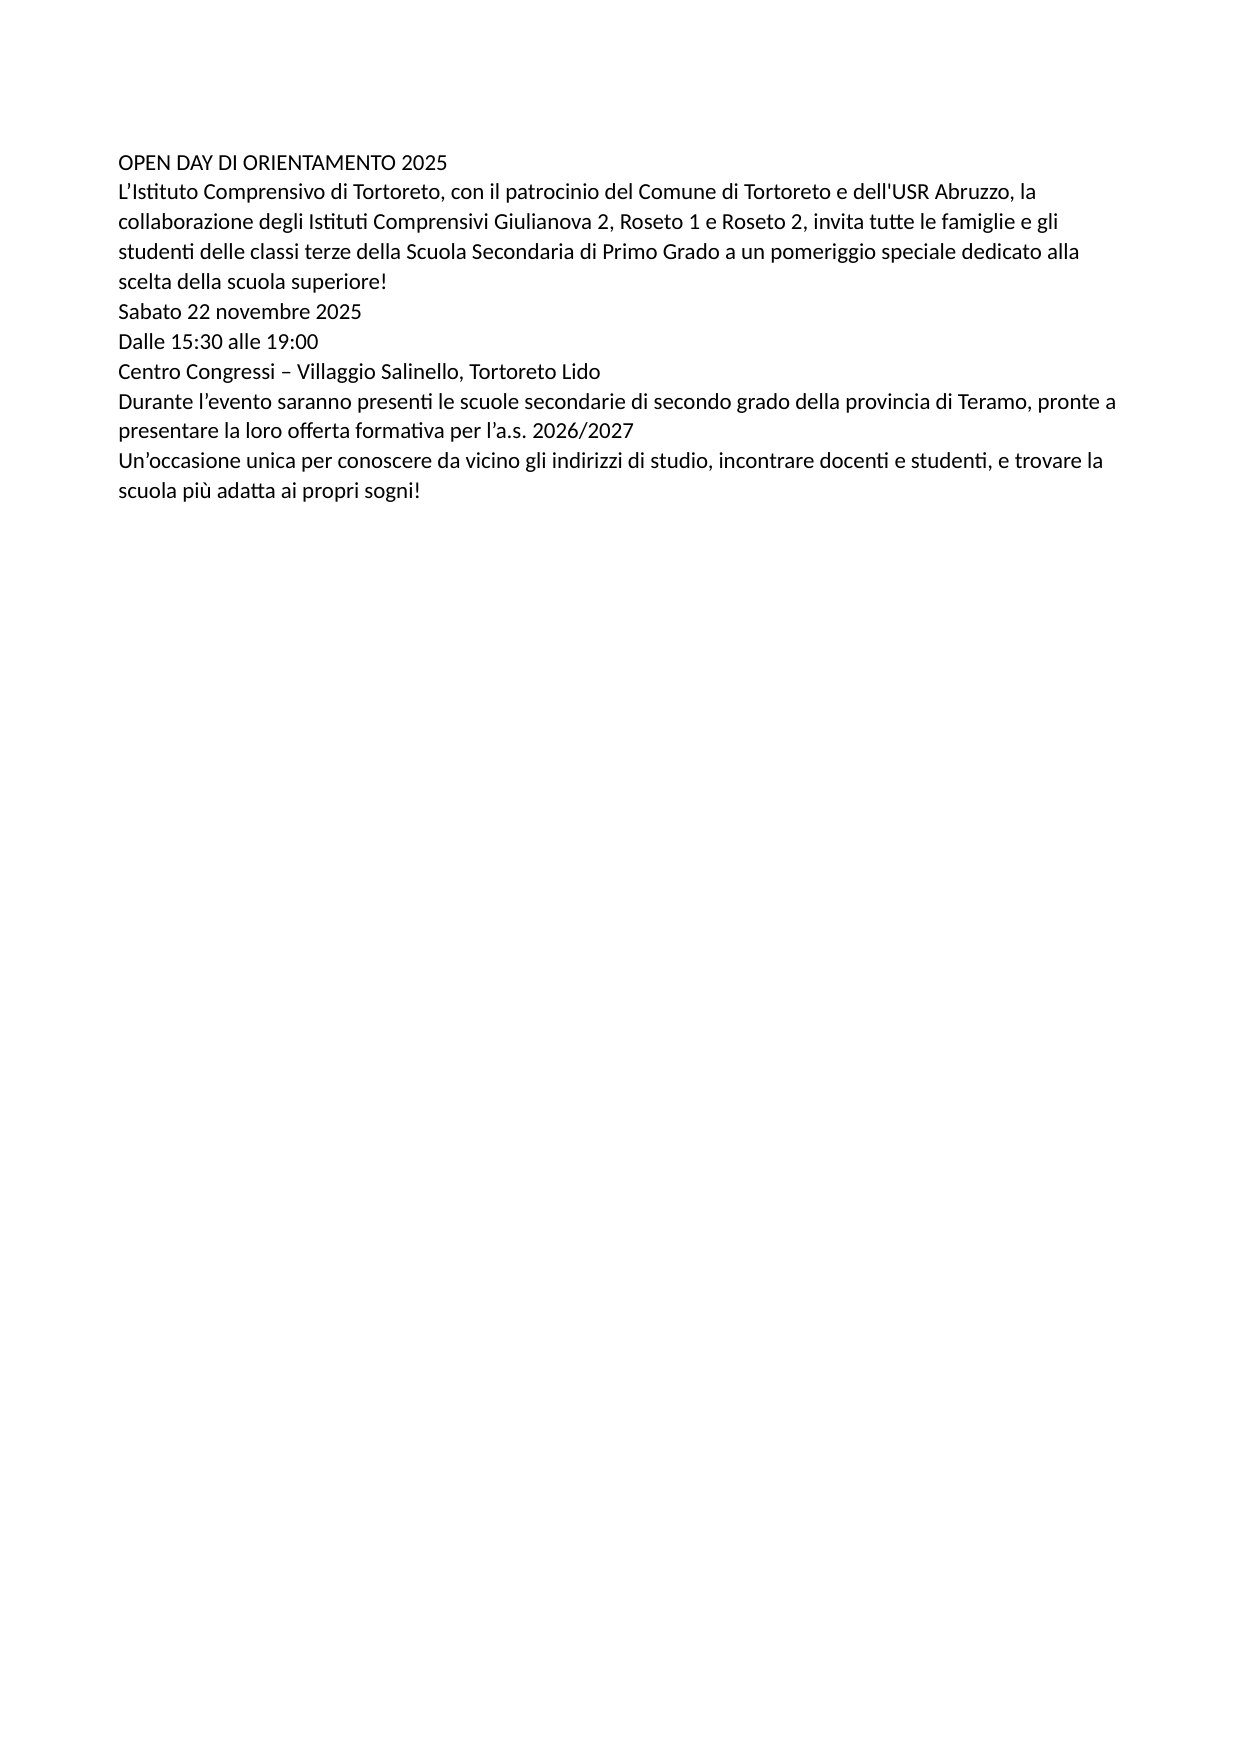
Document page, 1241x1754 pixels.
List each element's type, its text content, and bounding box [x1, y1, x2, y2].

text OPEN DAY DI ORIENTAMENTO 2025 [118, 148, 1122, 176]
text Un’occasione unica per conoscere da vicino gli indirizzi di studio, incontrare docenti e studenti, e trovare la scuola più adatta ai propri sogni! [118, 447, 1122, 504]
text Durante l’evento saranno presenti le scuole secondarie di secondo grado della provincia di Teramo, pronte a presentare la loro offerta formativa per l’a.s. 2026/2027 [118, 387, 1122, 445]
text Centro Congressi – Villaggio Salinello, Tortoreto Lido [118, 357, 1122, 385]
text L’Istituto Comprensivo di Tortoreto, con il patrocinio del Comune di Tortoreto e dell'USR Abruzzo, la collaborazione degli Istituti Comprensivi Giulianova 2, Roseto 1 e Roseto 2, invita tutte le famiglie e gli studenti delle classi terze della Scuola Secondaria di Primo Grado a un pomeriggio speciale dedicato alla scelta della scuola superiore! [118, 177, 1122, 295]
text Dalle 15:30 alle 19:00 [118, 327, 1122, 355]
text Sabato 22 novembre 2025 [118, 297, 1122, 325]
